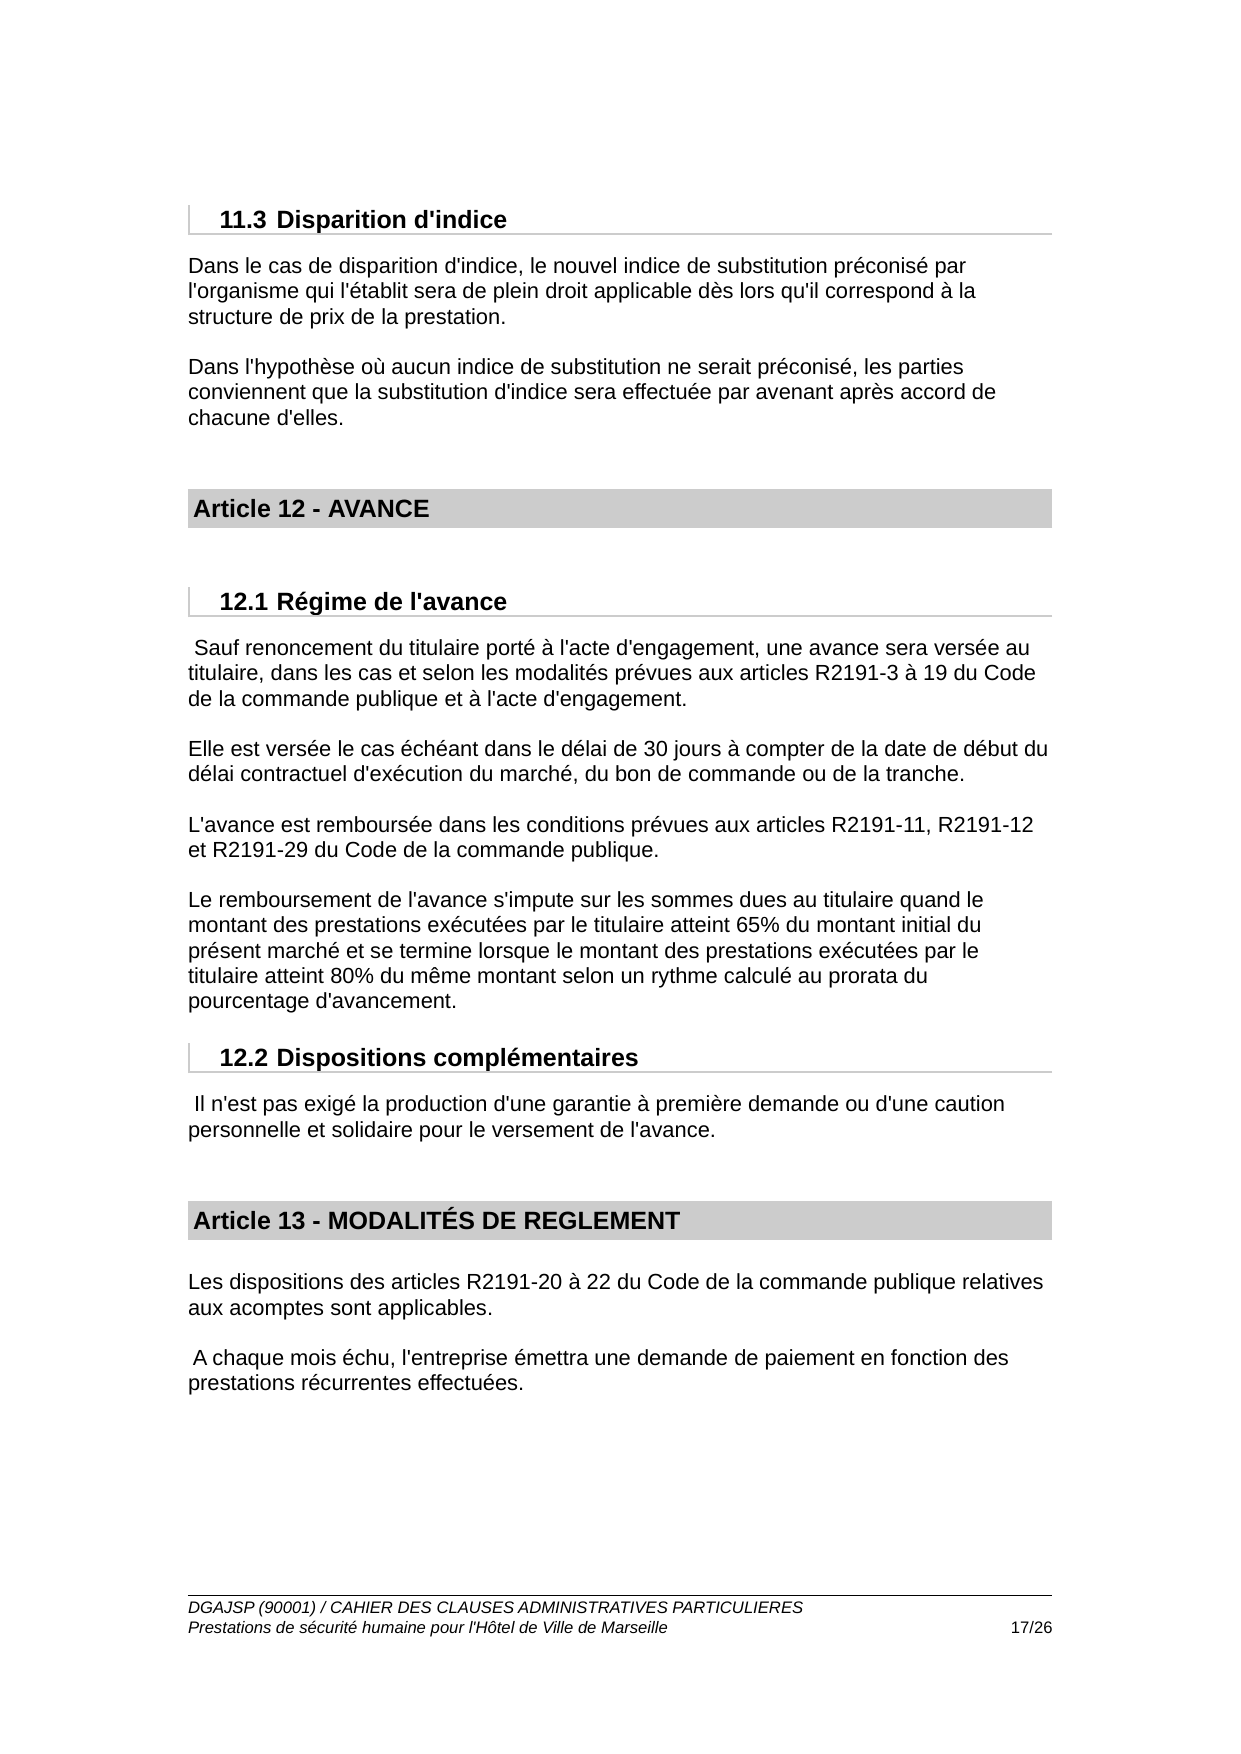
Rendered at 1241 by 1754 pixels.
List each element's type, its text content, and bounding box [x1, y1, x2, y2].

subtitle MODALITÉS DE REGLEMENT [190, 1203, 1050, 1238]
text Il n'est pas exigé la production d'une garantie à première demande ou d'une caution personnelle et solidaire pour le versement de l'avance. [188, 1091, 1052, 1142]
subtitle AVANCE [190, 491, 1050, 525]
text Sauf renoncement du titulaire porté à l'acte d'engagement, une avance sera versée au titulaire, dans les cas et selon les modalités prévues aux articles R2191-3 à 19 du Code de la commande publique et à l'acte d'engagement. [188, 635, 1052, 711]
text Le remboursement de l'avance s'impute sur les sommes dues au titulaire quand le montant des prestations exécutées par le titulaire atteint 65% du montant initial du présent marché et se termine lorsque le montant des prestations exécutées par le titulaire atteint 80% du même montant selon un rythme calculé au prorata du pourcentage d'avancement. [188, 887, 1052, 1013]
text A chaque mois échu, l'entreprise émettra une demande de paiement en fonction des prestations récurrentes effectuées. [188, 1345, 1052, 1395]
text Dans le cas de disparition d'indice, le nouvel indice de substitution préconisé par l'organisme qui l'établit sera de plein droit applicable dès lors qu'il correspond à la structure de prix de la prestation. [188, 253, 1052, 329]
text Dans l'hypothèse où aucun indice de substitution ne serait préconisé, les parties conviennent que la substitution d'indice sera effectuée par avenant après accord de chacune d'elles. [188, 354, 1052, 429]
subtitle Régime de l'avance [190, 587, 1052, 615]
text L'avance est remboursée dans les conditions prévues aux articles R2191-11, R2191-12 et R2191-29 du Code de la commande publique. [188, 812, 1052, 862]
text Les dispositions des articles R2191-20 à 22 du Code de la commande publique relatives aux acomptes sont applicables. [188, 1269, 1052, 1319]
subtitle Dispositions complémentaires [190, 1043, 1052, 1071]
text Elle est versée le cas échéant dans le délai de 30 jours à compter de la date de début du délai contractuel d'exécution du marché, du bon de commande ou de la tranche. [188, 736, 1052, 786]
subtitle Disparition d'indice [188, 204, 1052, 233]
